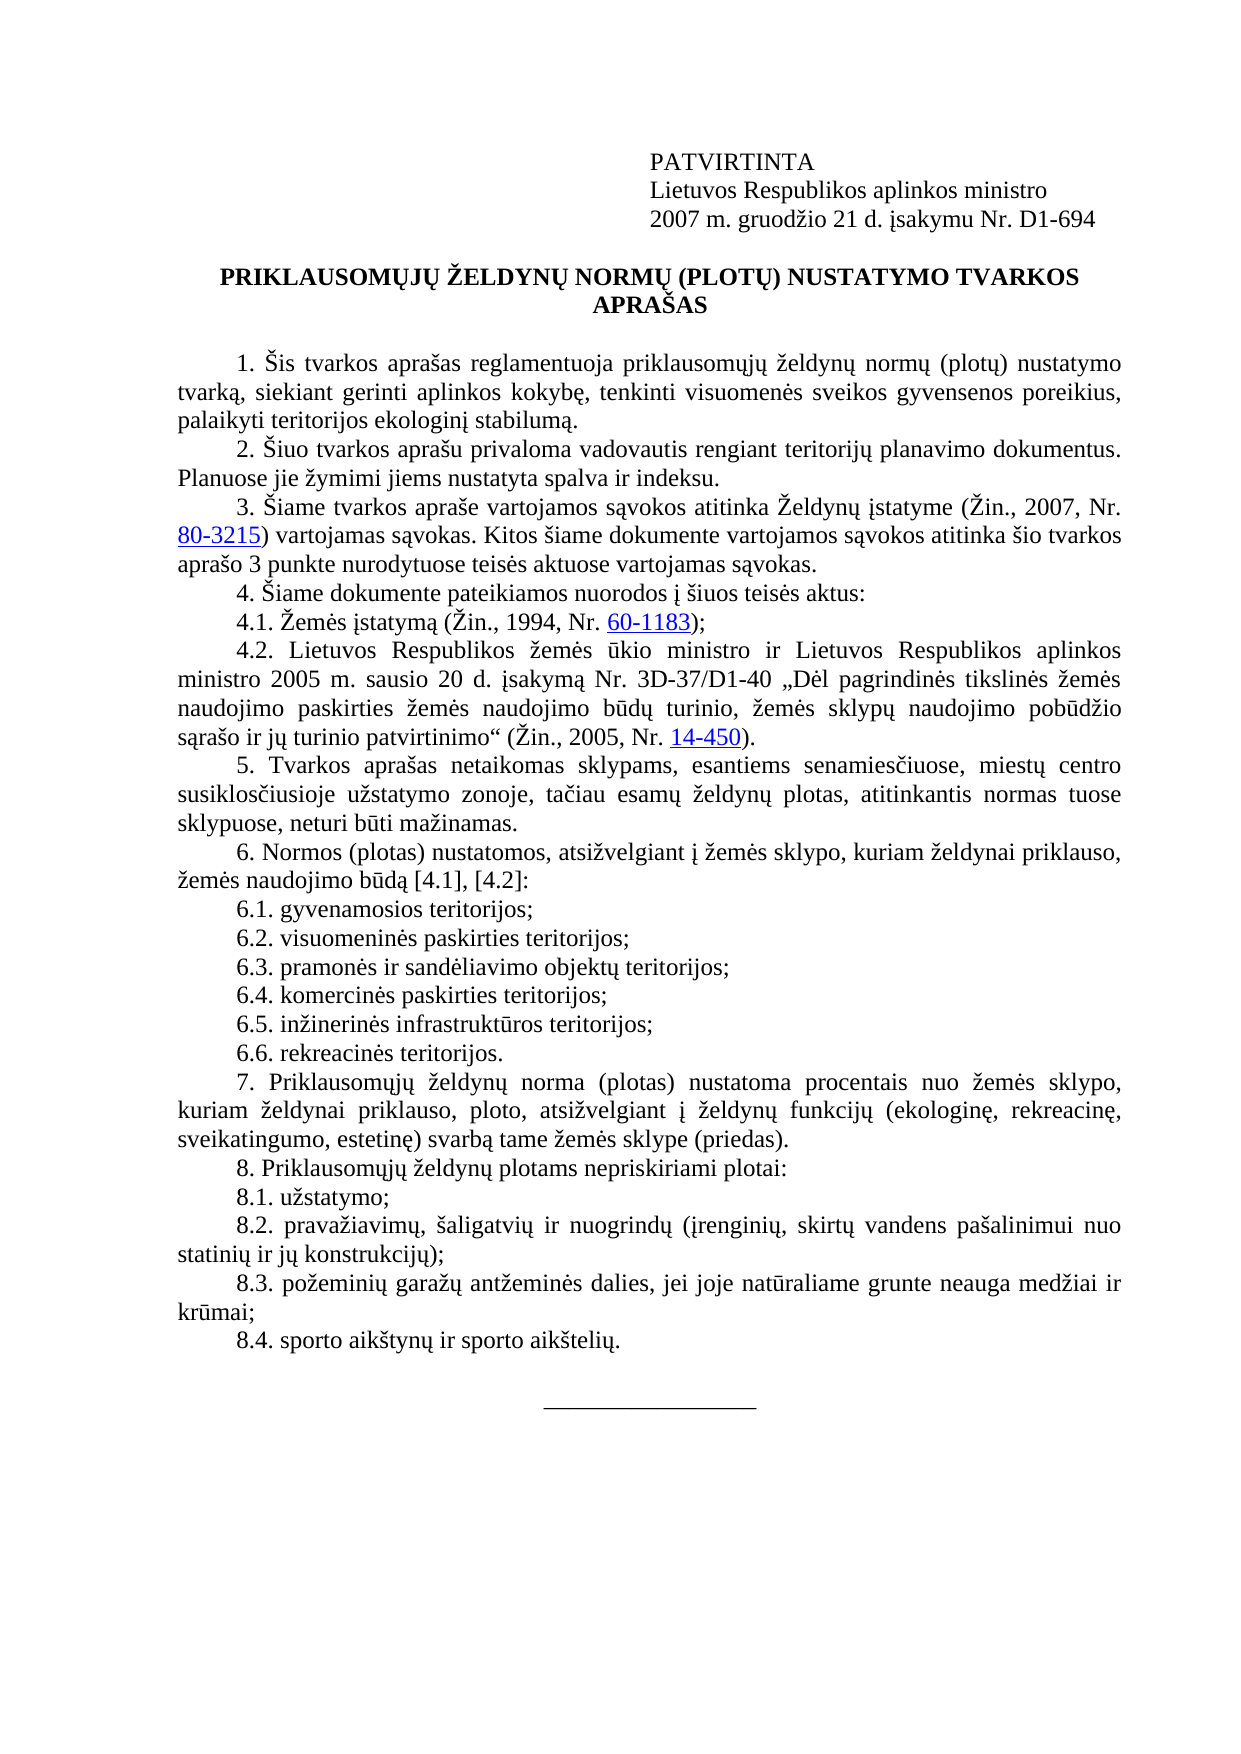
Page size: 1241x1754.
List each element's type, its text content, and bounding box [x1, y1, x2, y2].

text 4. Šiame dokumente pateikiamos nuorodos į šiuos teisės aktus: [177, 578, 1122, 607]
text 8. Priklausomųjų želdynų plotams nepriskiriami plotai: [177, 1153, 1122, 1182]
text 6. Normos (plotas) nustatomos, atsižvelgiant į žemės sklypo, kuriam želdynai priklauso, žemės naudojimo būdą [4.1], [4.2]: [177, 837, 1122, 894]
text PATVIRTINTA [649, 147, 1122, 176]
text 6.3. pramonės ir sandėliavimo objektų teritorijos; [177, 952, 1122, 981]
text 5. Tvarkos aprašas netaikomas sklypams, esantiems senamiesčiuose, miestų centro susiklosčiusioje užstatymo zonoje, tačiau esamų želdynų plotas, atitinkantis normas tuose sklypuose, neturi būti mažinamas. [177, 751, 1122, 837]
text 8.1. užstatymo; [177, 1182, 1122, 1211]
text 3. Šiame tvarkos apraše vartojamos sąvokos atitinka Želdynų įstatyme (Žin., 2007, Nr. 80-3215) vartojamas sąvokas. Kitos šiame dokumente vartojamos sąvokos atitinka šio tvarkos aprašo 3 punkte nurodytuose teisės aktuose vartojamas sąvokas. [177, 492, 1122, 578]
text 6.1. gyvenamosios teritorijos; [177, 894, 1122, 923]
text 8.2. pravažiavimų, šaligatvių ir nuogrindų (įrenginių, skirtų vandens pašalinimui nuo statinių ir jų konstrukcijų); [177, 1211, 1122, 1268]
text 7. Priklausomųjų želdynų norma (plotas) nustatoma procentais nuo žemės sklypo, kuriam želdynai priklauso, ploto, atsižvelgiant į želdynų funkcijų (ekologinę, rekreacinę, sveikatingumo, estetinę) svarbą tame žemės sklype (priedas). [177, 1067, 1122, 1153]
text 6.4. komercinės paskirties teritorijos; [177, 981, 1122, 1009]
text 4.2. Lietuvos Respublikos žemės ūkio ministro ir Lietuvos Respublikos aplinkos ministro 2005 m. sausio 20 d. įsakymą Nr. 3D-37/D1-40 „Dėl pagrindinės tikslinės žemės naudojimo paskirties žemės naudojimo būdų turinio, žemės sklypų naudojimo pobūdžio sąrašo ir jų turinio patvirtinimo“ (Žin., 2005, Nr. 14-450). [177, 636, 1122, 751]
text 6.5. inžinerinės infrastruktūros teritorijos; [177, 1009, 1122, 1038]
text 8.4. sporto aikštynų ir sporto aikštelių. [177, 1326, 1122, 1354]
text 8.3. požeminių garažų antžeminės dalies, jei joje natūraliame grunte neauga medžiai ir krūmai; [177, 1268, 1122, 1326]
text 4.1. Žemės įstatymą (Žin., 1994, Nr. 60-1183); [177, 607, 1122, 636]
text 1. Šis tvarkos aprašas reglamentuoja priklausomųjų želdynų normų (plotų) nustatymo tvarką, siekiant gerinti aplinkos kokybę, tenkinti visuomenės sveikos gyvensenos poreikius, palaikyti teritorijos ekologinį stabilumą. [177, 348, 1122, 434]
text 6.2. visuomeninės paskirties teritorijos; [177, 923, 1122, 952]
text PRIKLAUSOMŲJŲ ŽELDYNŲ NORMŲ (PLOTŲ) NUSTATYMO TVARKOS APRAŠAS [177, 262, 1122, 319]
text _________________ [177, 1383, 1122, 1412]
text 6.6. rekreacinės teritorijos. [177, 1038, 1122, 1067]
text 2. Šiuo tvarkos aprašu privaloma vadovautis rengiant teritorijų planavimo dokumentus. Planuose jie žymimi jiems nustatyta spalva ir indeksu. [177, 434, 1122, 492]
text Lietuvos Respublikos aplinkos ministro 2007 m. gruodžio 21 d. įsakymu Nr. D1-694 [649, 176, 1122, 233]
